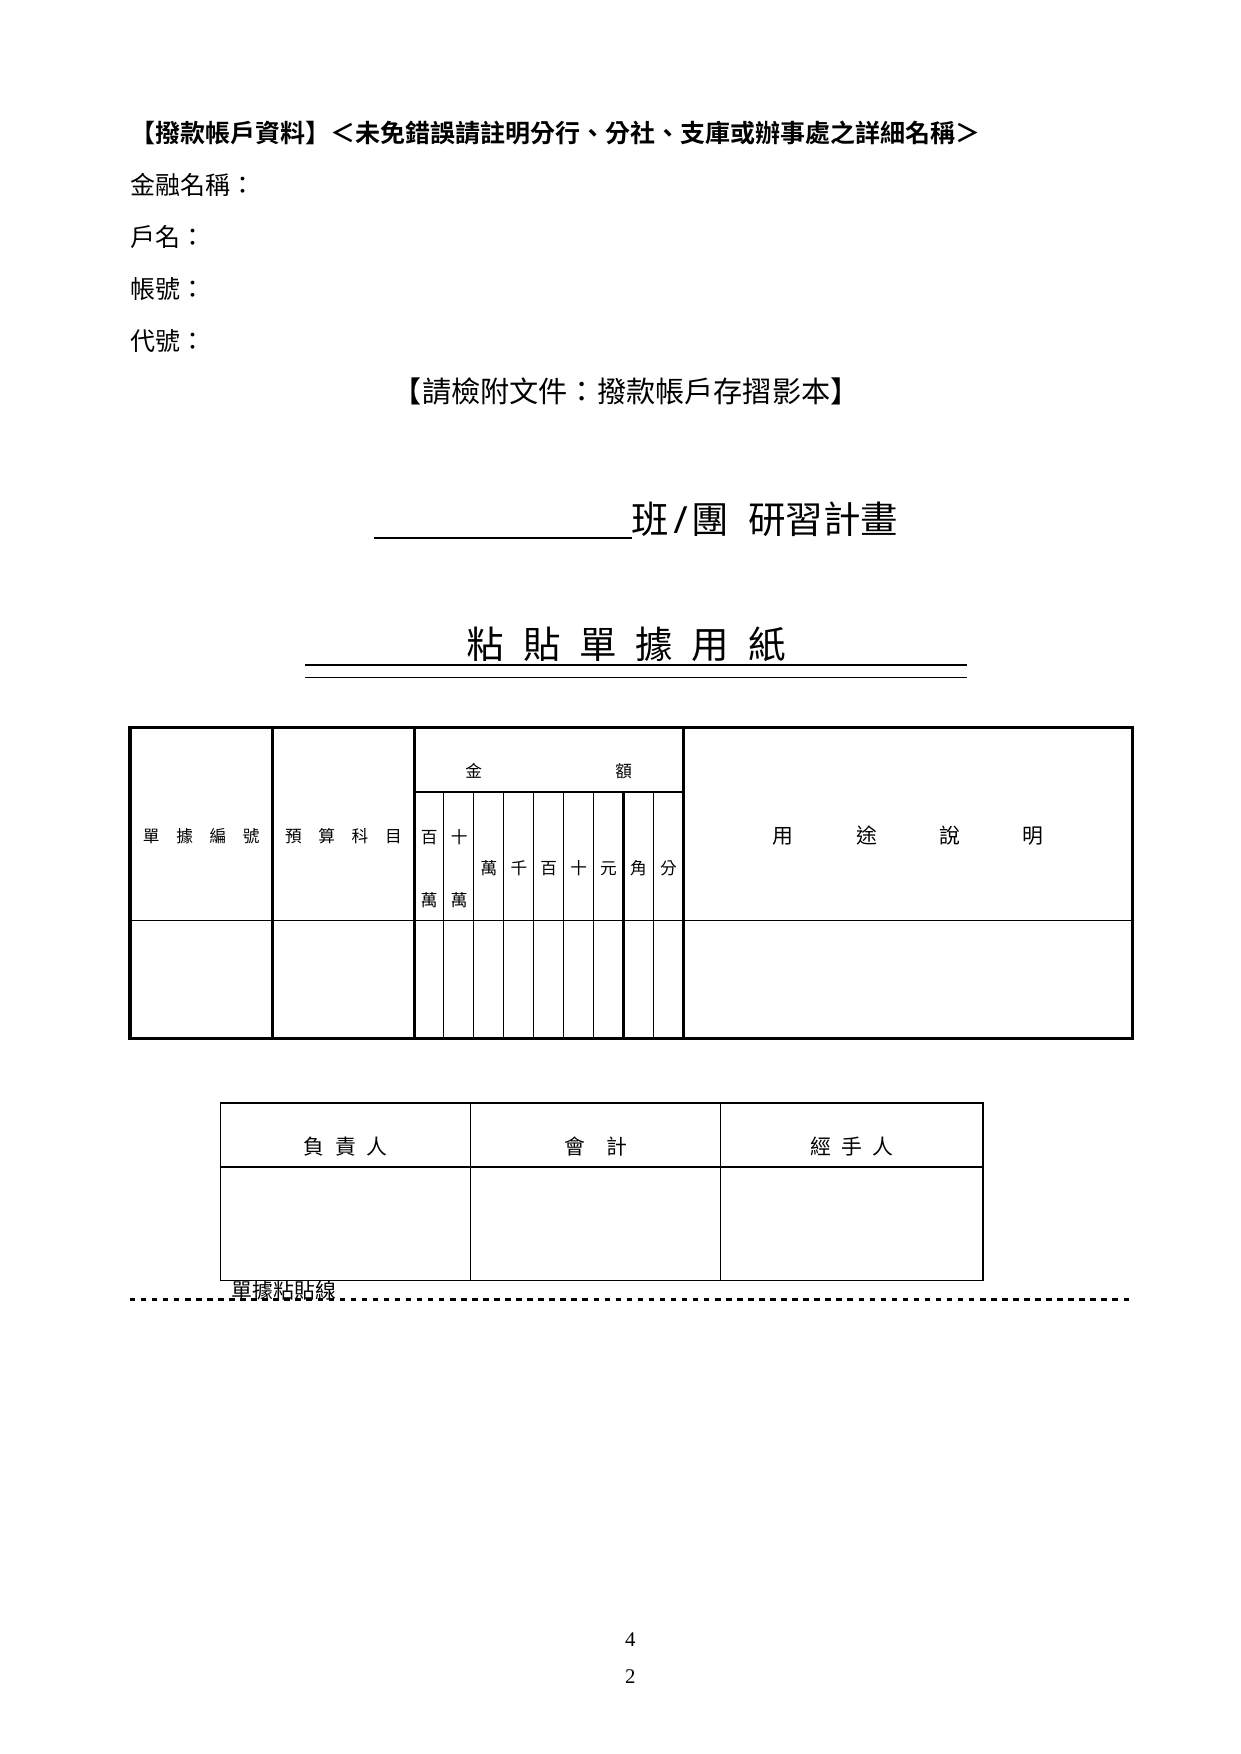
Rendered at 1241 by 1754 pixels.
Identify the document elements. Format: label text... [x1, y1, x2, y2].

table_cell [504, 921, 533, 1037]
table_header 單 據 編 號 [132, 729, 271, 919]
table_cell [416, 921, 443, 1037]
table_cell 元 [594, 793, 622, 919]
table_cell [132, 921, 271, 1037]
text 戶名： [130, 205, 1122, 257]
table_header 用 途 說 明 [685, 729, 1131, 919]
table_header 預 算 科 目 [274, 729, 413, 919]
table_cell [471, 1168, 720, 1279]
table_cell [594, 921, 622, 1037]
table_cell 百萬 [416, 793, 443, 919]
table_header 會 計 [471, 1104, 720, 1166]
table_cell 分 [654, 793, 682, 919]
table_cell [274, 921, 413, 1037]
table_cell [221, 1168, 470, 1279]
table_cell [534, 921, 563, 1037]
table_cell 十萬 [444, 793, 473, 919]
table_cell 萬 [474, 793, 503, 919]
table_cell [654, 921, 682, 1037]
table_cell [564, 921, 593, 1037]
text 【請檢附文件：撥款帳戶存摺影本】 [130, 361, 1122, 413]
text 代號： [130, 309, 1122, 361]
table_header 金 額 [416, 729, 682, 791]
table_header 經 手 人 [721, 1104, 982, 1166]
table_header 負 責 人 [221, 1104, 470, 1166]
table_cell [721, 1168, 982, 1279]
text 粘 貼 單 據 用 紙 [130, 601, 1122, 663]
table_cell 百 [534, 793, 563, 919]
table_cell [685, 921, 1131, 1037]
text 【撥款帳戶資料】＜未免錯誤請註明分行、分社、支庫或辦事處之詳細名稱＞ [130, 101, 1122, 153]
text 帳號： [130, 257, 1122, 309]
table_cell 十 [564, 793, 593, 919]
text 班/團 研習計畫 [130, 476, 1122, 538]
table_cell 千 [504, 793, 533, 919]
table_cell [625, 921, 653, 1037]
text 金融名稱： [130, 153, 1122, 205]
table_cell 角 [625, 793, 653, 919]
table_cell [474, 921, 503, 1037]
table_cell [444, 921, 473, 1037]
